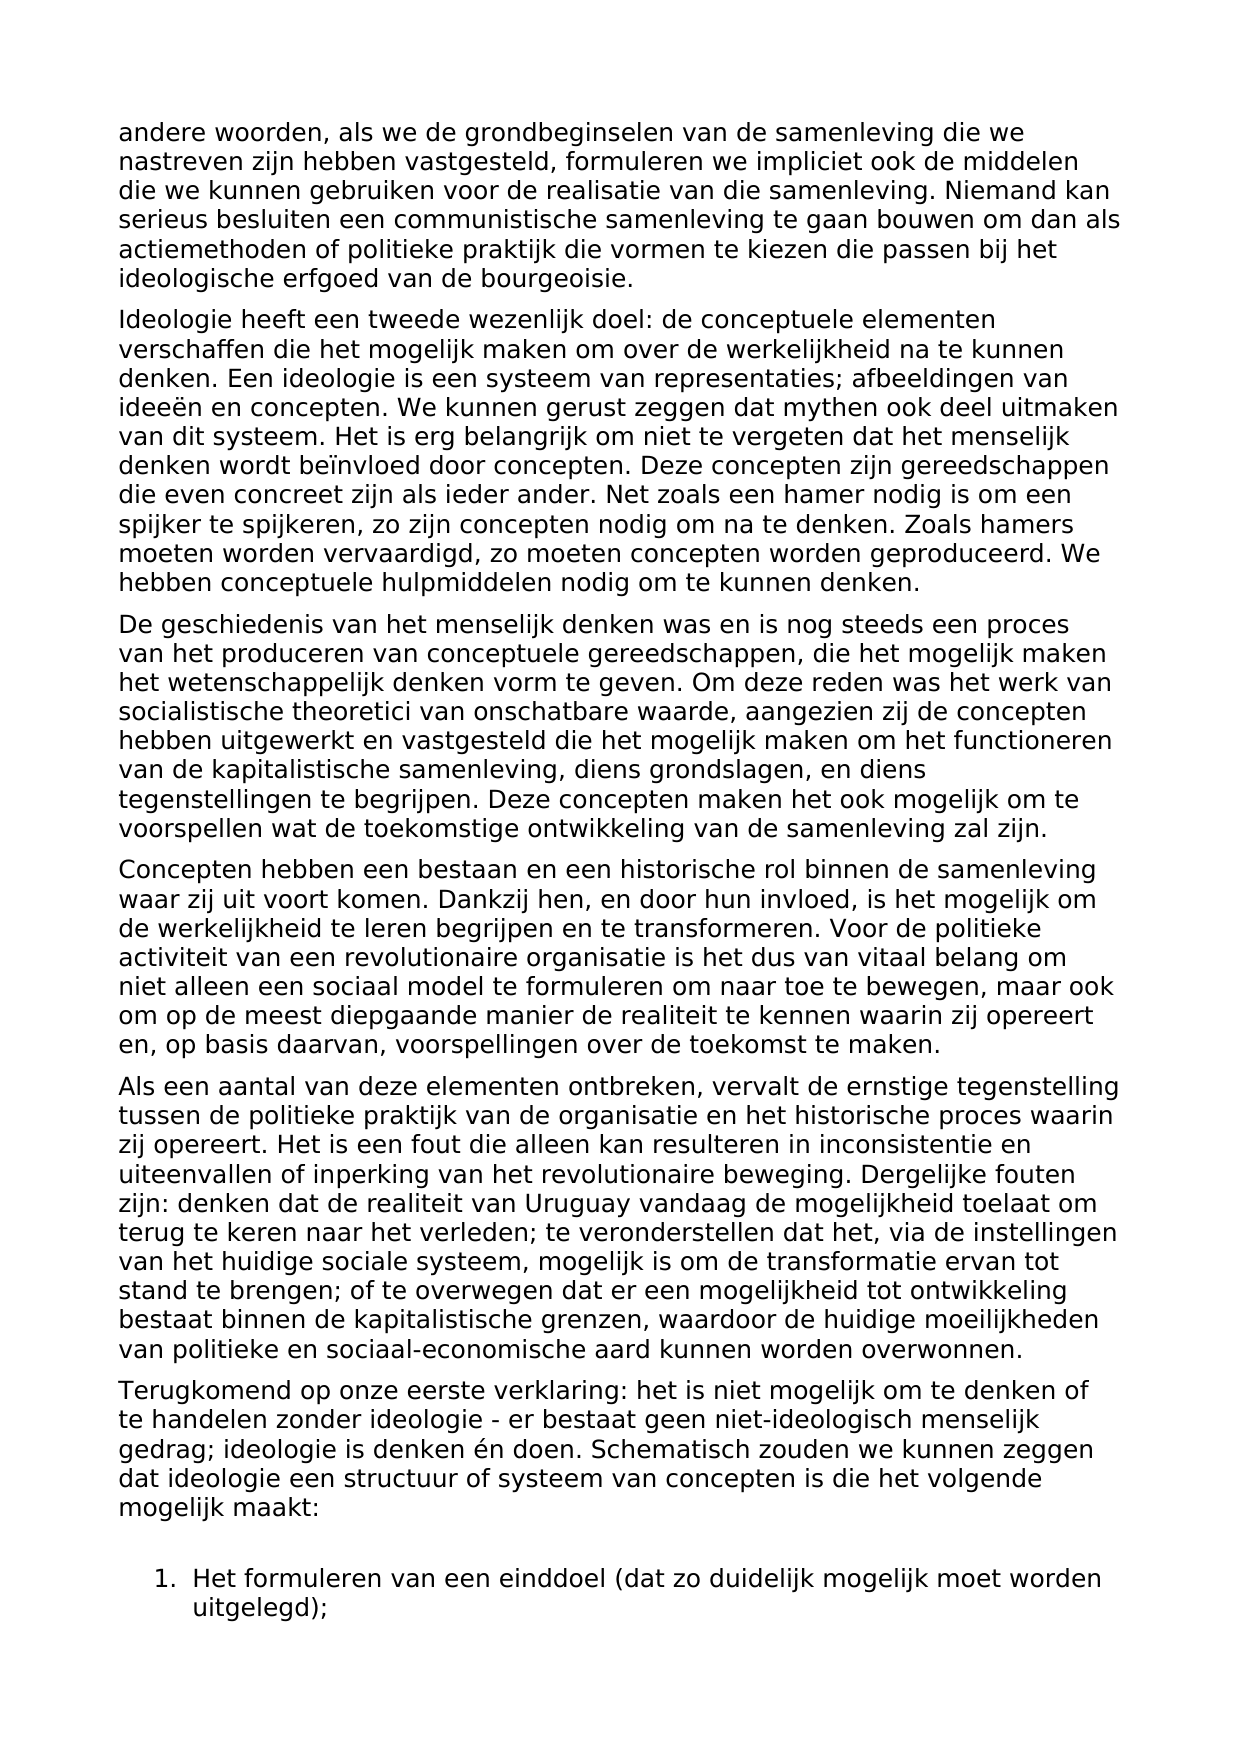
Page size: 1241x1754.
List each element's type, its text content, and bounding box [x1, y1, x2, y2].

text andere woorden, als we de grondbeginselen van de samenleving die we nastreven zijn hebben vastgesteld, formuleren we impliciet ook de middelen die we kunnen gebruiken voor de realisatie van die samenleving. Niemand kan serieus besluiten een communistische samenleving te gaan bouwen om dan als actiemethoden of politieke praktijk die vormen te kiezen die passen bij het ideologische erfgoed van de bourgeoisie. [118, 118, 1122, 293]
text Ideologie heeft een tweede wezenlijk doel: de conceptuele elementen verschaffen die het mogelijk maken om over de werkelijkheid na te kunnen denken. Een ideologie is een systeem van representaties; afbeeldingen van ideeën en concepten. We kunnen gerust zeggen dat mythen ook deel uitmaken van dit systeem. Het is erg belangrijk om niet te vergeten dat het menselijk denken wordt beïnvloed door concepten. Deze concepten zijn gereedschappen die even concreet zijn als ieder ander. Net zoals een hamer nodig is om een ​​spijker te spijkeren, zo zijn concepten nodig om na te denken. Zoals hamers moeten worden vervaardigd, zo moeten concepten worden geproduceerd. We hebben conceptuele hulpmiddelen nodig om te kunnen denken. [118, 306, 1122, 597]
text Als een aantal van deze elementen ontbreken, vervalt de ernstige tegenstelling tussen de politieke praktijk van de organisatie en het historische proces waarin zij opereert. Het is een fout die alleen kan resulteren in inconsistentie en uiteenvallen of inperking van het revolutionaire beweging. Dergelijke fouten zijn: denken dat de realiteit van Uruguay vandaag de mogelijkheid toelaat om terug te keren naar het verleden; te veronderstellen dat het, via de instellingen van het huidige sociale systeem, mogelijk is om de transformatie ervan tot stand te brengen; of te overwegen dat er een mogelijkheid tot ontwikkeling bestaat binnen de kapitalistische grenzen, waardoor de huidige moeilijkheden van politieke en sociaal-economische aard kunnen worden overwonnen. [118, 1072, 1122, 1364]
text De geschiedenis van het menselijk denken was en is nog steeds een proces van het produceren van conceptuele gereedschappen, die het mogelijk maken het wetenschappelijk denken vorm te geven. Om deze reden was het werk van socialistische theoretici van onschatbare waarde, aangezien zij de concepten hebben uitgewerkt en vastgesteld die het mogelijk maken om het functioneren van de kapitalistische samenleving, diens grondslagen, en diens tegenstellingen te begrijpen. Deze concepten maken het ook mogelijk om te voorspellen wat de toekomstige ontwikkeling van de samenleving zal zijn. [118, 610, 1122, 843]
text Terugkomend op onze eerste verklaring: het is niet mogelijk om te denken of te handelen zonder ideologie - er bestaat geen niet-ideologisch menselijk gedrag; ideologie is denken én doen. Schematisch zouden we kunnen zeggen dat ideologie een structuur of systeem van concepten is die het volgende mogelijk maakt: [118, 1376, 1122, 1522]
list Het formuleren van een einddoel (dat zo duidelijk mogelijk moet worden uitgelegd); [177, 1564, 1122, 1623]
text Concepten hebben een bestaan ​​en een historische rol binnen de samenleving waar zij uit voort komen. Dankzij hen, en door hun invloed, is het mogelijk om de werkelijkheid te leren begrijpen en te transformeren. Voor de politieke activiteit van een revolutionaire organisatie is het dus van vitaal belang om niet alleen een sociaal model te formuleren om naar toe te bewegen, maar ook om op de meest diepgaande manier de realiteit te kennen waarin zij opereert en, op basis daarvan, voorspellingen over de toekomst te maken. [118, 856, 1122, 1060]
